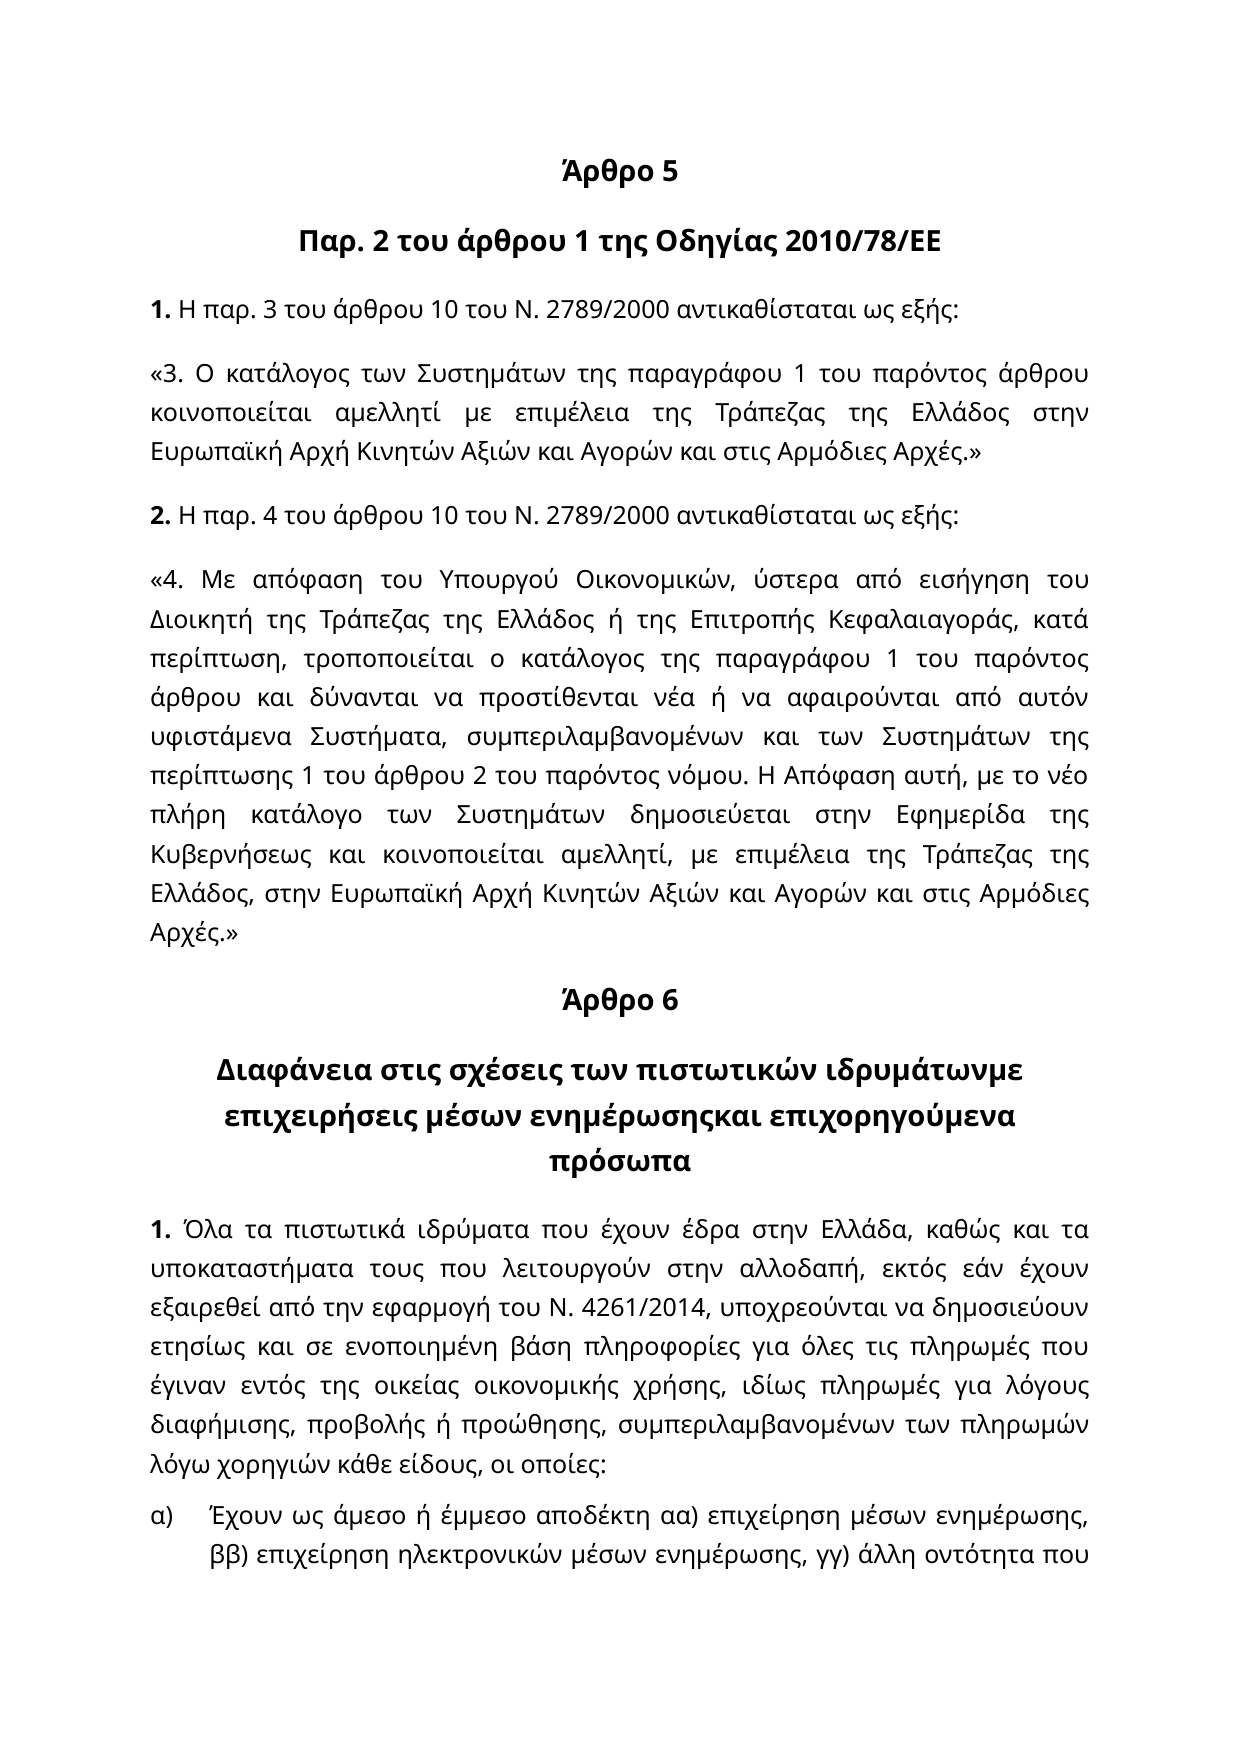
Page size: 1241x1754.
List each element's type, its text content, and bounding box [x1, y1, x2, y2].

text «3. Ο κατάλογος των Συστημάτων της παραγράφου 1 του παρόντος άρθρου κοινοποιείται αμελλητί με επιμέλεια της Τράπεζας της Ελλάδος στην Ευρωπαϊκή Αρχή Κινητών Αξιών και Αγορών και στις Αρμόδιες Αρχές.» [150, 355, 1090, 468]
list α) Έχουν ως άμεσο ή έμμεσο αποδέκτη αα) επιχείρηση μέσων ενημέρωσης, ββ) επιχείρηση ηλεκτρονικών μέσων ενημέρωσης, γγ) άλλη οντότητα που [150, 1498, 1090, 1571]
subtitle Άρθρο 5 [150, 150, 1090, 190]
text 2. Η παρ. 4 του άρθρου 10 του Ν. 2789/2000 αντικαθίσταται ως εξής: [150, 498, 1090, 532]
subtitle Διαφάνεια στις σχέσεις των πιστωτικών ιδρυμάτωνμε επιχειρήσεις μέσων ενημέρωσηςκαι επιχορηγούμενα πρόσωπα [150, 1049, 1090, 1180]
subtitle Παρ. 2 του άρθρου 1 της Οδηγίας 2010/78/ΕΕ [150, 221, 1090, 260]
text «4. Με απόφαση του Υπουργού Οικονομικών, ύστερα από εισήγηση του Διοικητή της Τράπεζας της Ελλάδος ή της Επιτροπής Κεφαλαιαγοράς, κατά περίπτωση, τροποποιείται ο κατάλογος της παραγράφου 1 του παρόντος άρθρου και δύνανται να προστίθενται νέα ή να αφαιρούνται από αυτόν υφιστάμενα Συστήματα, συμπεριλαμβανομένων και των Συστημάτων της περίπτωσης 1 του άρθρου 2 του παρόντος νόμου. Η Απόφαση αυτή, με το νέο πλήρη κατάλογο των Συστημάτων δημοσιεύεται στην Εφημερίδα της Κυβερνήσεως και κοινοποιείται αμελλητί, με επιμέλεια της Τράπεζας της Ελλάδος, στην Ευρωπαϊκή Αρχή Κινητών Αξιών και Αγορών και στις Αρμόδιες Αρχές.» [150, 562, 1090, 949]
text 1. Η παρ. 3 του άρθρου 10 του Ν. 2789/2000 αντικαθίσταται ως εξής: [150, 291, 1090, 325]
text 1. Όλα τα πιστωτικά ιδρύματα που έχουν έδρα στην Ελλάδα, καθώς και τα υποκαταστήματα τους που λειτουργούν στην αλλοδαπή, εκτός εάν έχουν εξαιρεθεί από την εφαρμογή του Ν. 4261/2014, υποχρεούνται να δημοσιεύουν ετησίως και σε ενοποιημένη βάση πληροφορίες για όλες τις πληρωμές που έγιναν εντός της οικείας οικονομικής χρήσης, ιδίως πληρωμές για λόγους διαφήμισης, προβολής ή προώθησης, συμπεριλαμβανομένων των πληρωμών λόγω χορηγιών κάθε είδους, οι οποίες: [150, 1211, 1090, 1480]
subtitle Άρθρο 6 [150, 979, 1090, 1018]
